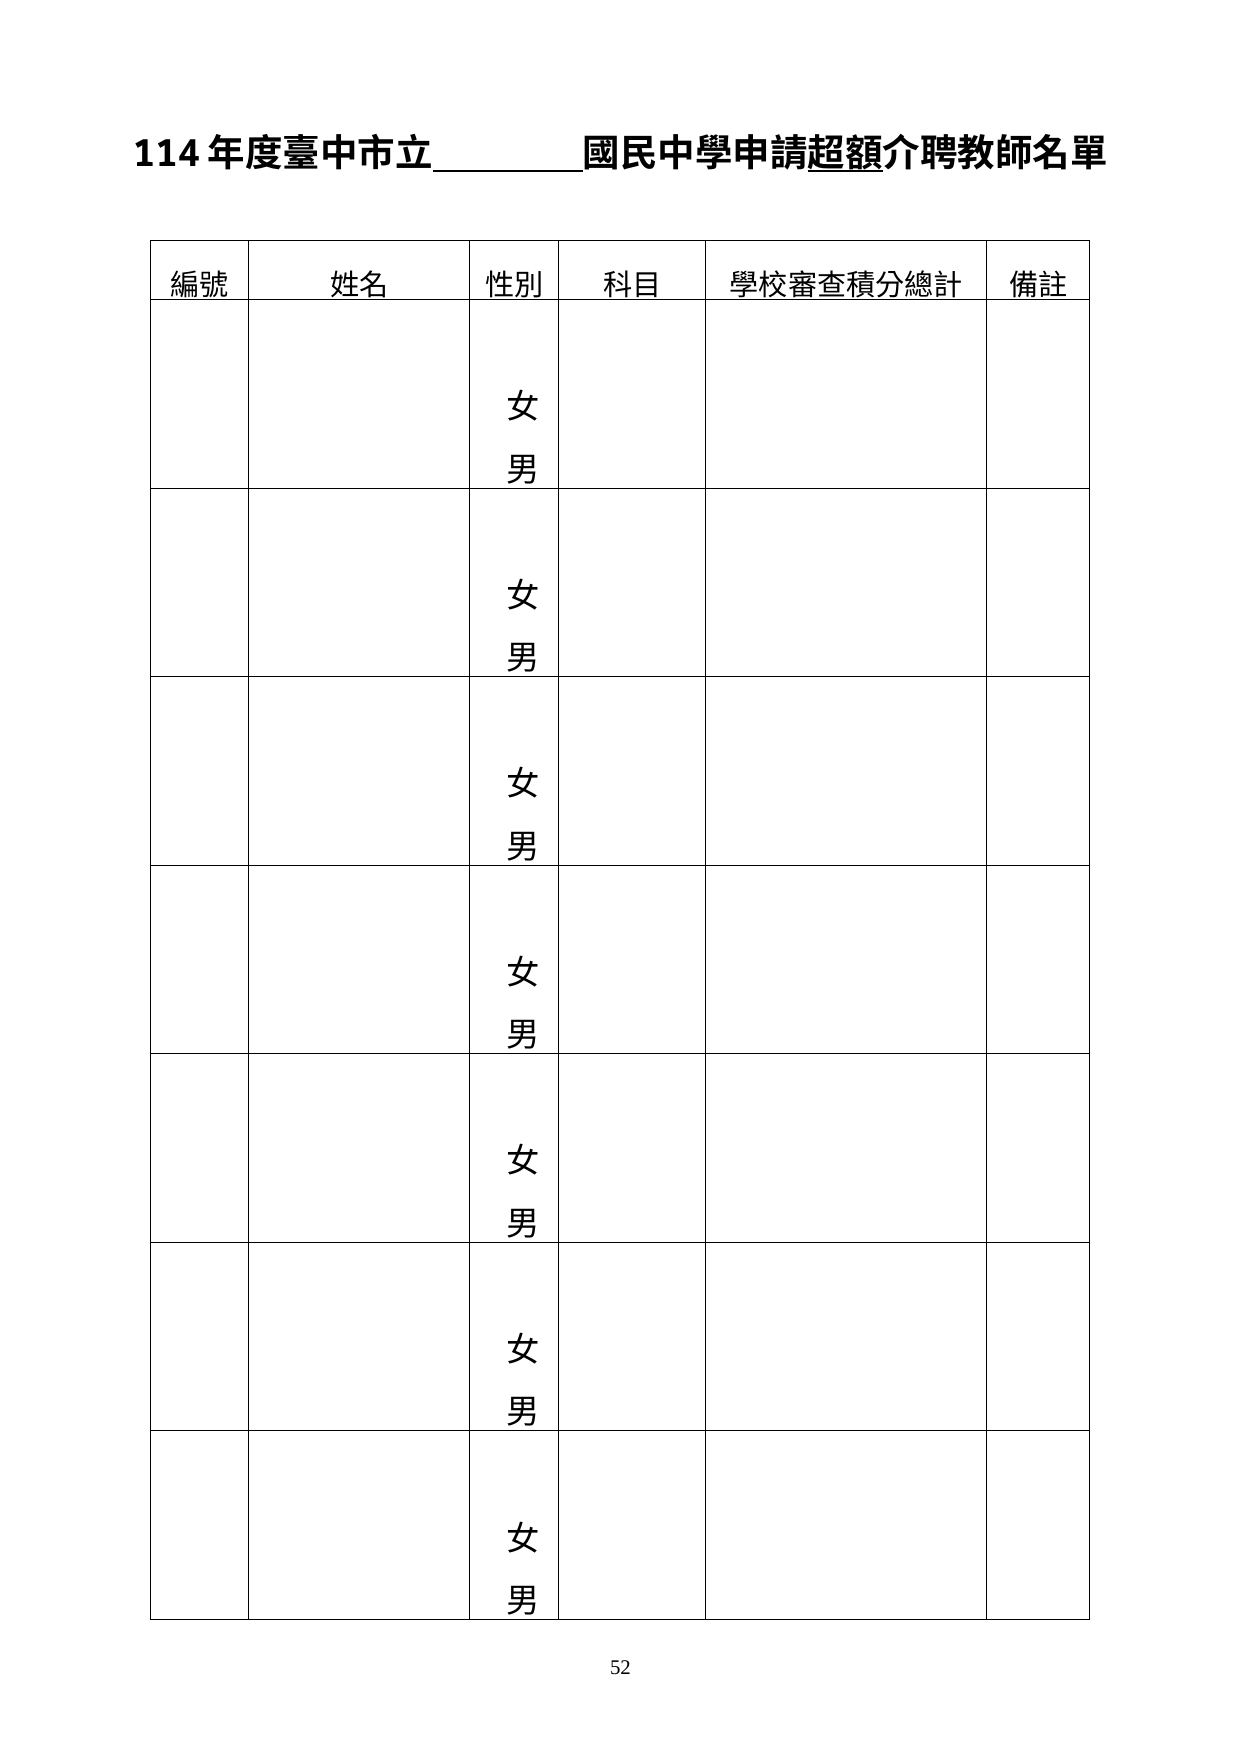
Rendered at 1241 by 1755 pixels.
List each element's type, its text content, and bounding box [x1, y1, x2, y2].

table_cell [559, 677, 705, 865]
table_cell [151, 300, 248, 488]
table_header 性別 [470, 241, 558, 299]
table_cell [706, 1054, 986, 1242]
table_cell [249, 677, 469, 865]
table_cell [559, 1054, 705, 1242]
subtitle 114年度臺中市立 國民中學申請超額介聘教師名單 [100, 109, 1140, 171]
table_cell [987, 1431, 1089, 1619]
table_cell [151, 866, 248, 1053]
table_cell [151, 1054, 248, 1242]
table_cell [987, 1243, 1089, 1430]
table_cell 女 男 [470, 1243, 558, 1430]
table_cell [706, 1431, 986, 1619]
table_cell [559, 866, 705, 1053]
table_cell [559, 300, 705, 488]
table_cell [151, 677, 248, 865]
table_cell [706, 489, 986, 676]
table_cell [151, 1243, 248, 1430]
table_cell [987, 866, 1089, 1053]
table_cell [151, 1431, 248, 1619]
table_cell [249, 300, 469, 488]
table_cell [987, 489, 1089, 676]
table_cell [151, 489, 248, 676]
table_cell [249, 489, 469, 676]
table_cell [249, 1054, 469, 1242]
table_cell [249, 866, 469, 1053]
table_cell [706, 300, 986, 488]
table_header 科目 [559, 241, 705, 299]
table_cell [706, 1243, 986, 1430]
table_cell 女 男 [470, 489, 558, 676]
table_cell [249, 1243, 469, 1430]
table_cell [987, 677, 1089, 865]
table_cell 女 男 [470, 1054, 558, 1242]
table_cell [706, 866, 986, 1053]
table_cell 女 男 [470, 866, 558, 1053]
table_cell 女 男 [470, 1431, 558, 1619]
table_cell [559, 1431, 705, 1619]
table_cell [987, 1054, 1089, 1242]
table_header 編號 [151, 241, 248, 299]
table_header 學校審查積分總計 [706, 241, 986, 299]
table_cell [987, 300, 1089, 488]
table_cell 女 男 [470, 300, 558, 488]
table_header 姓名 [249, 241, 469, 299]
table_cell [249, 1431, 469, 1619]
table_cell [559, 1243, 705, 1430]
table_cell [559, 489, 705, 676]
table_header 備註 [987, 241, 1089, 299]
table_cell [706, 677, 986, 865]
table_cell 女 男 [470, 677, 558, 865]
